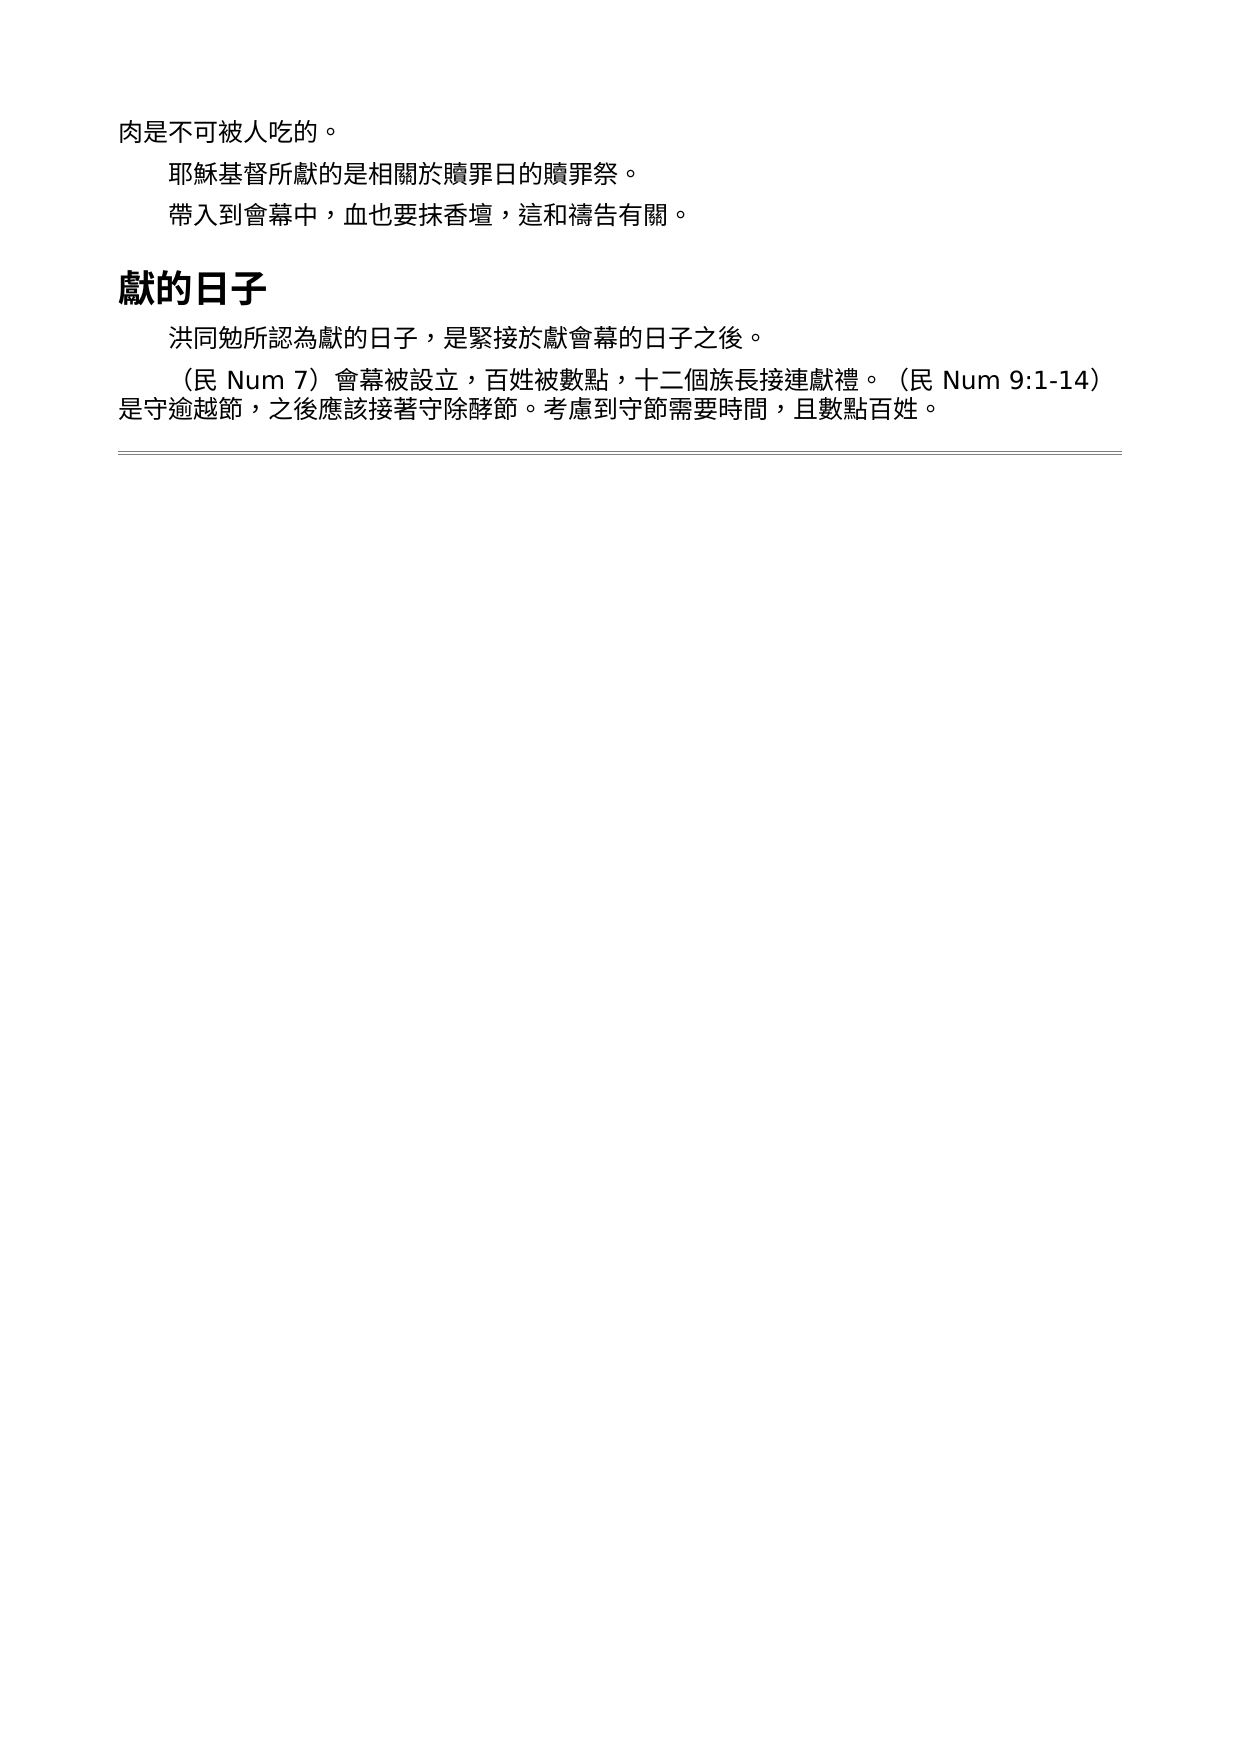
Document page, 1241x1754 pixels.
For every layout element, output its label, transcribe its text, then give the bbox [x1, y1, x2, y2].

subtitle 獻的日子 [118, 268, 1122, 312]
text （民 Num 7）會幕被設立，百姓被數點，十二個族長接連獻禮。（民 Num 9:1-14）是守逾越節，之後應該接著守除酵節。考慮到守節需要時間，且數點百姓。 [118, 366, 1122, 424]
text 帶入到會幕中，血也要抹香壇，這和禱告有關。 [118, 201, 1122, 231]
text 洪同勉所認為獻的日子，是緊接於獻會幕的日子之後。 [118, 324, 1122, 353]
text 耶穌基督所獻的是相關於贖罪日的贖罪祭。 [118, 160, 1122, 189]
text 肉是不可被人吃的。 [118, 118, 1122, 147]
